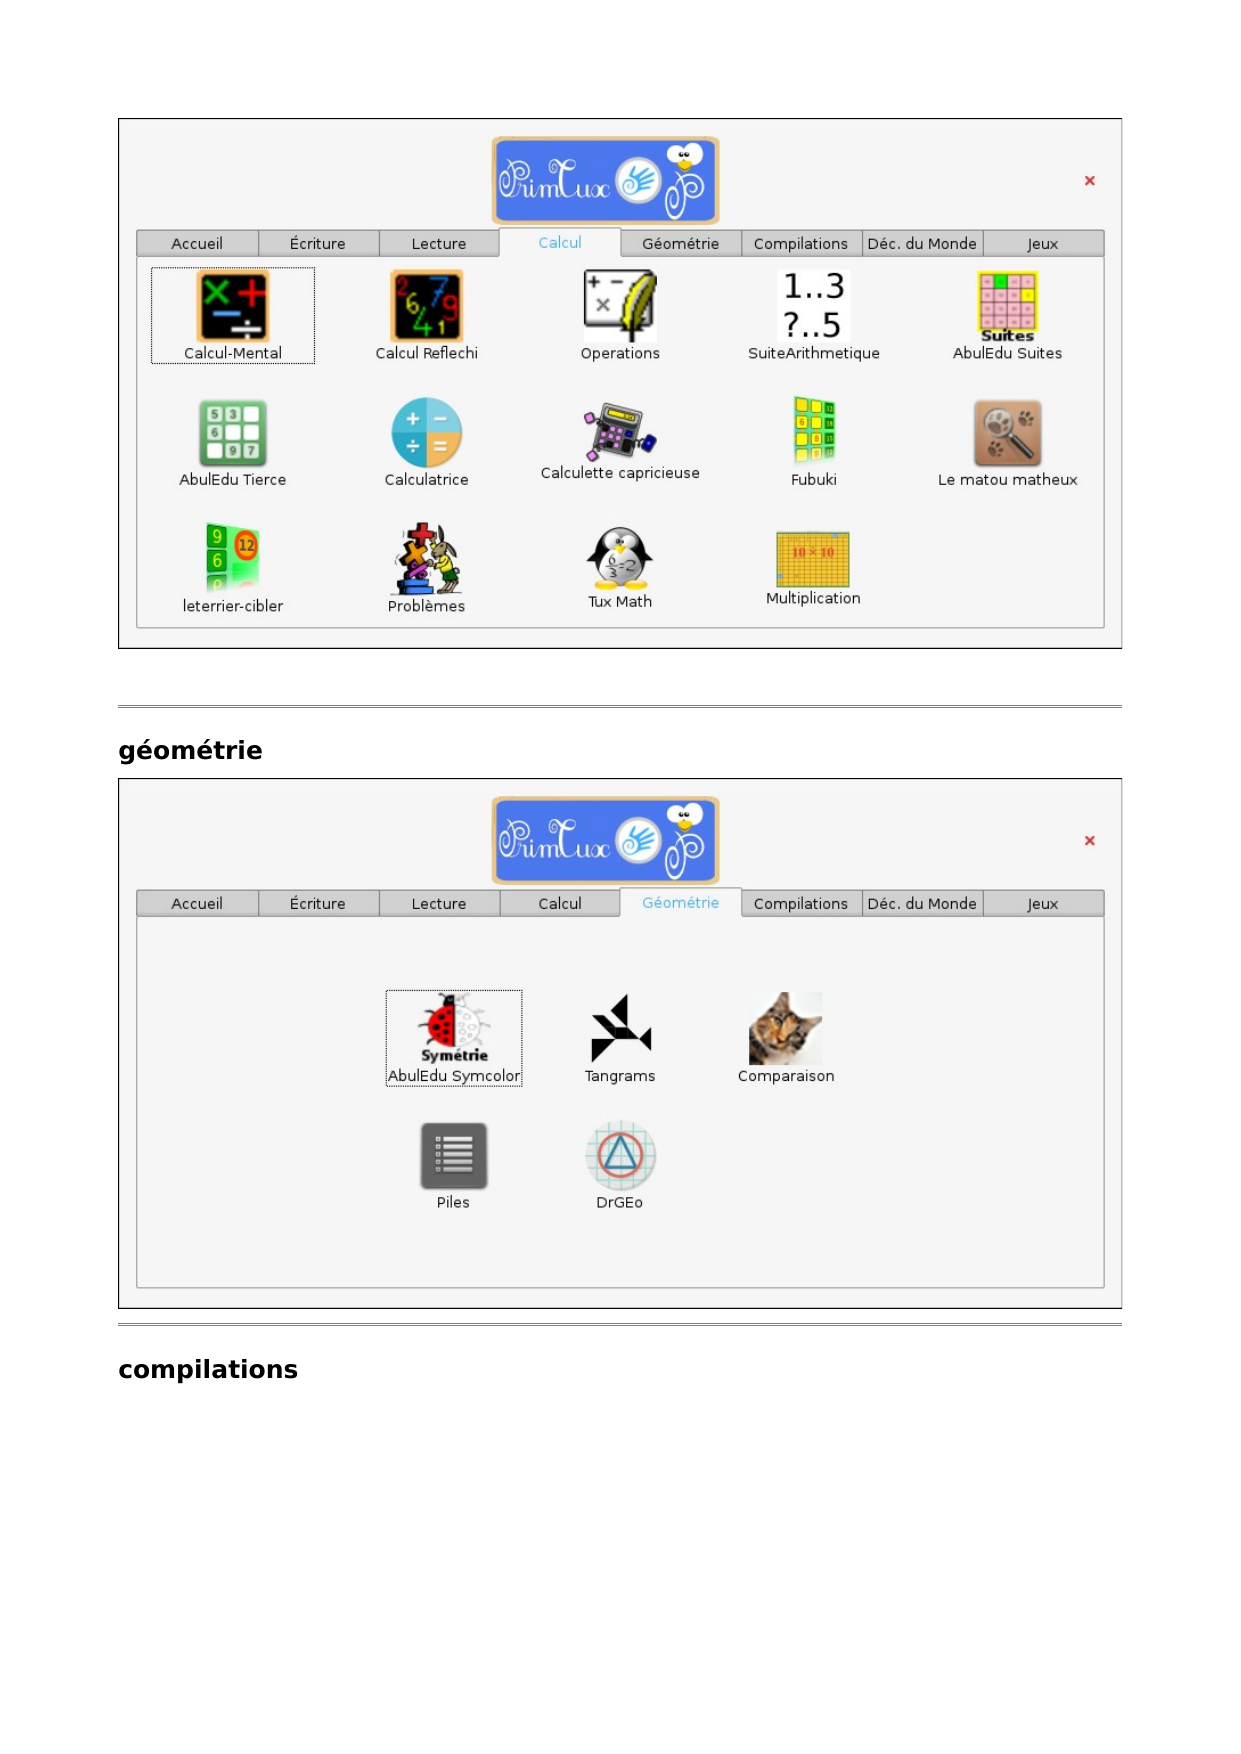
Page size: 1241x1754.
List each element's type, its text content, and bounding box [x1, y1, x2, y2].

text géométrie [118, 737, 1122, 766]
picture [118, 118, 1123, 649]
text compilations [118, 1355, 1122, 1384]
picture [118, 778, 1123, 1309]
